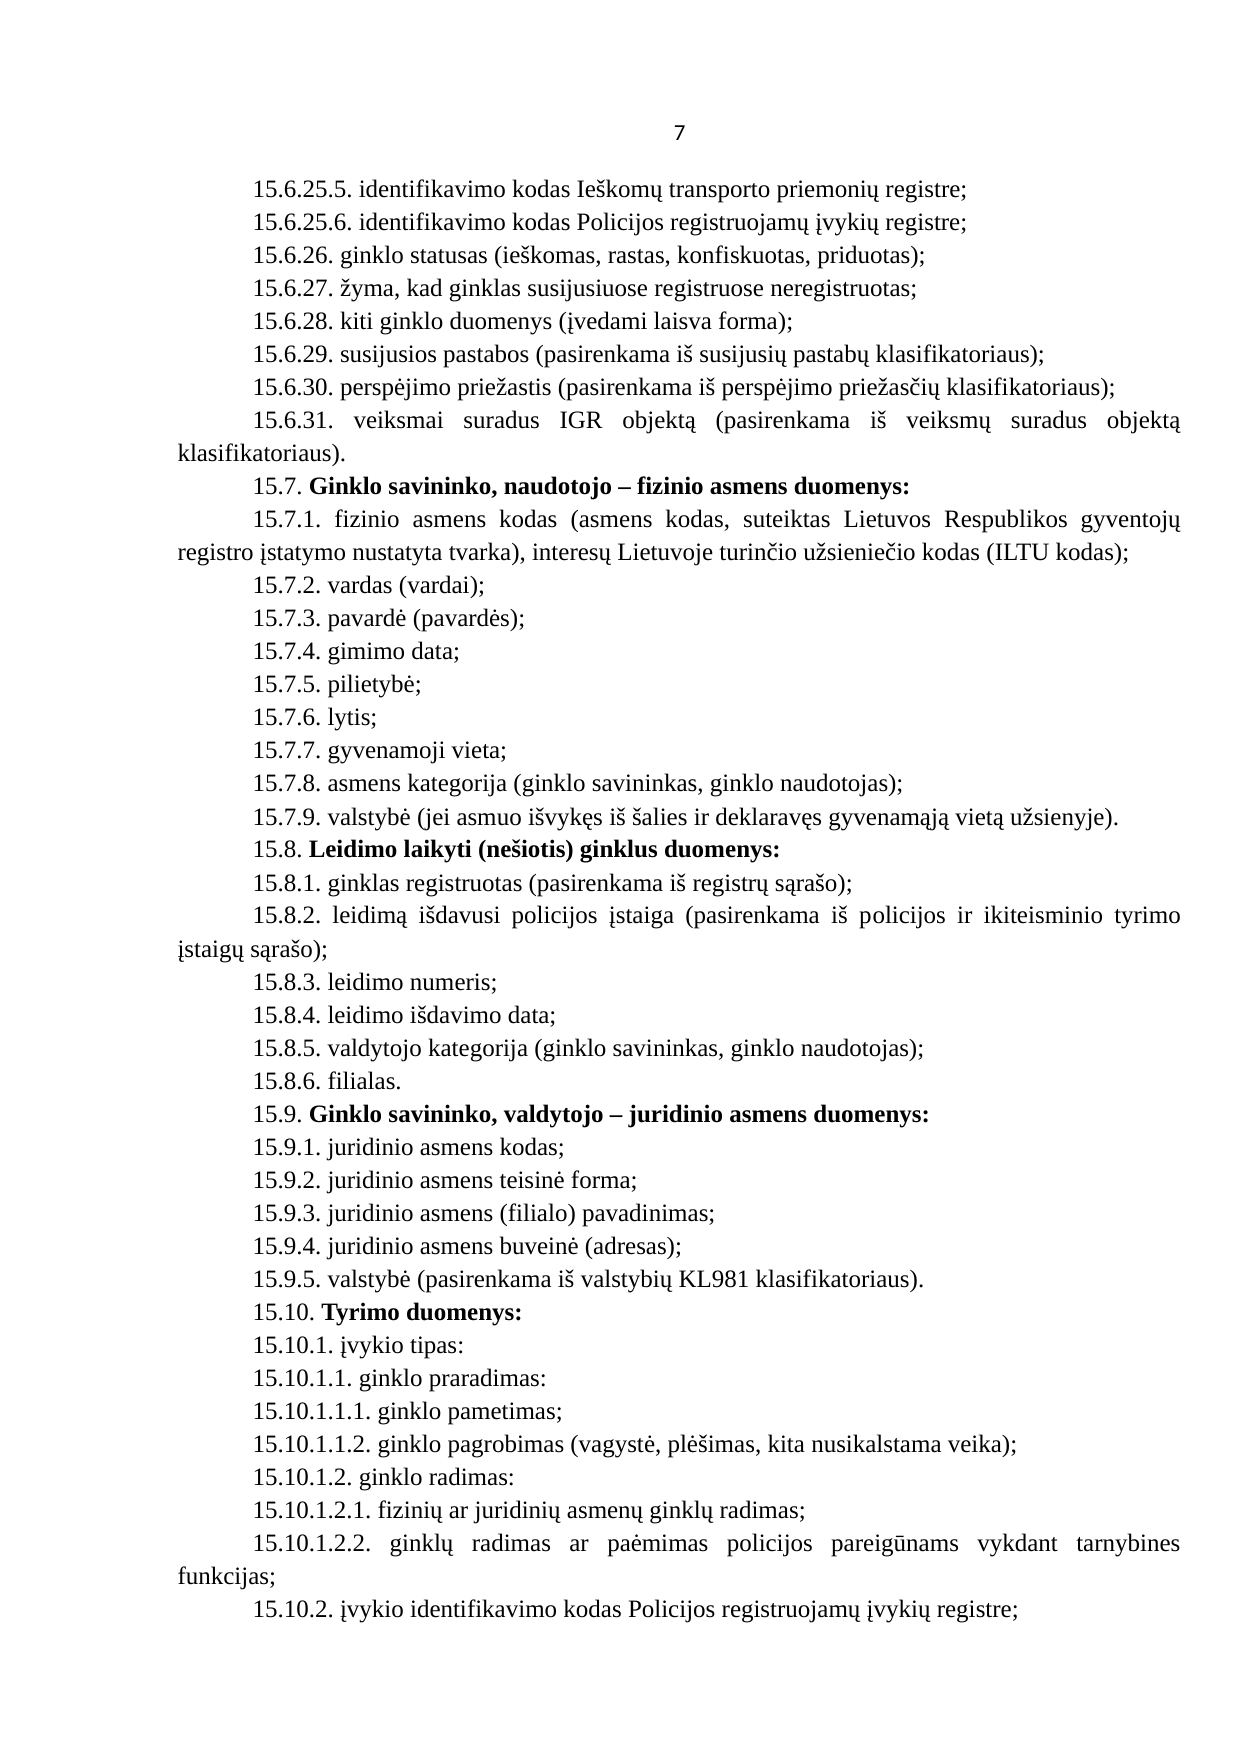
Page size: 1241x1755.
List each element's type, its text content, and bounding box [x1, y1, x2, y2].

text 15.6.27. žyma, kad ginklas susijusiuose registruose neregistruotas; [177, 273, 1181, 302]
text 15.7.9. valstybė (jei asmuo išvykęs iš šalies ir deklaravęs gyvenamąją vietą užsienyje). [177, 802, 1181, 830]
text 15.8.2. leidimą išdavusi policijos įstaiga (pasirenkama iš policijos ir ikiteisminio tyrimo įstaigų sąrašo); [177, 901, 1181, 962]
text 15.10.1.2.1. fizinių ar juridinių asmenų ginklų radimas; [177, 1495, 1181, 1524]
text 15.9. Ginklo savininko, valdytojo – juridinio asmens duomenys: [177, 1099, 1181, 1127]
text 15.10.1.2. ginklo radimas: [177, 1462, 1181, 1491]
text 15.6.25.6. identifikavimo kodas Policijos registruojamų įvykių registre; [177, 207, 1181, 236]
text 15.8.6. filialas. [177, 1066, 1181, 1094]
text 15.6.25.5. identifikavimo kodas Ieškomų transporto priemonių registre; [177, 174, 1181, 203]
text 15.7.4. gimimo data; [177, 636, 1181, 665]
text 15.7.7. gyvenamoji vieta; [177, 736, 1181, 764]
text 15.7. Ginklo savininko, naudotojo – fizinio asmens duomenys: [177, 471, 1181, 500]
text 15.10.1.1. ginklo praradimas: [177, 1363, 1181, 1392]
text 15.10. Tyrimo duomenys: [177, 1297, 1181, 1326]
text 15.10.1. įvykio tipas: [177, 1330, 1181, 1359]
text 15.8.5. valdytojo kategorija (ginklo savininkas, ginklo naudotojas); [177, 1033, 1181, 1061]
text 15.8. Leidimo laikyti (nešiotis) ginklus duomenys: [177, 834, 1181, 863]
text 15.7.1. fizinio asmens kodas (asmens kodas, suteiktas Lietuvos Respublikos gyventojų registro įstatymo nustatyta tvarka), interesų Lietuvoje turinčio užsieniečio kodas (ILTU kodas); [177, 504, 1181, 566]
text 15.6.30. perspėjimo priežastis (pasirenkama iš perspėjimo priežasčių klasifikatoriaus); [177, 372, 1181, 401]
text 15.7.5. pilietybė; [177, 669, 1181, 698]
text 15.9.1. juridinio asmens kodas; [177, 1132, 1181, 1161]
text 15.9.5. valstybė (pasirenkama iš valstybių KL981 klasifikatoriaus). [177, 1264, 1181, 1293]
text 15.9.2. juridinio asmens teisinė forma; [177, 1165, 1181, 1193]
text 15.8.4. leidimo išdavimo data; [177, 1000, 1181, 1028]
text 15.9.4. juridinio asmens buveinė (adresas); [177, 1231, 1181, 1259]
text 15.6.29. susijusios pastabos (pasirenkama iš susijusių pastabų klasifikatoriaus); [177, 339, 1181, 368]
text 15.7.6. lytis; [177, 702, 1181, 731]
text 15.7.8. asmens kategorija (ginklo savininkas, ginklo naudotojas); [177, 768, 1181, 797]
text 15.6.26. ginklo statusas (ieškomas, rastas, konfiskuotas, priduotas); [177, 240, 1181, 269]
text 15.7.2. vardas (vardai); [177, 570, 1181, 599]
text 15.8.1. ginklas registruotas (pasirenkama iš registrų sąrašo); [177, 868, 1181, 896]
text 15.9.3. juridinio asmens (filialo) pavadinimas; [177, 1198, 1181, 1227]
text 15.10.2. įvykio identifikavimo kodas Policijos registruojamų įvykių registre; [177, 1594, 1181, 1623]
text 15.10.1.2.2. ginklų radimas ar paėmimas policijos pareigūnams vykdant tarnybines funkcijas; [177, 1528, 1181, 1590]
text 15.6.28. kiti ginklo duomenys (įvedami laisva forma); [177, 306, 1181, 335]
text 15.7.3. pavardė (pavardės); [177, 603, 1181, 632]
text 15.10.1.1.1. ginklo pametimas; [177, 1396, 1181, 1425]
text 15.10.1.1.2. ginklo pagrobimas (vagystė, plėšimas, kita nusikalstama veika); [177, 1429, 1181, 1458]
text 15.6.31. veiksmai suradus IGR objektą (pasirenkama iš veiksmų suradus objektą klasifikatoriaus). [177, 405, 1181, 467]
text 15.8.3. leidimo numeris; [177, 967, 1181, 995]
